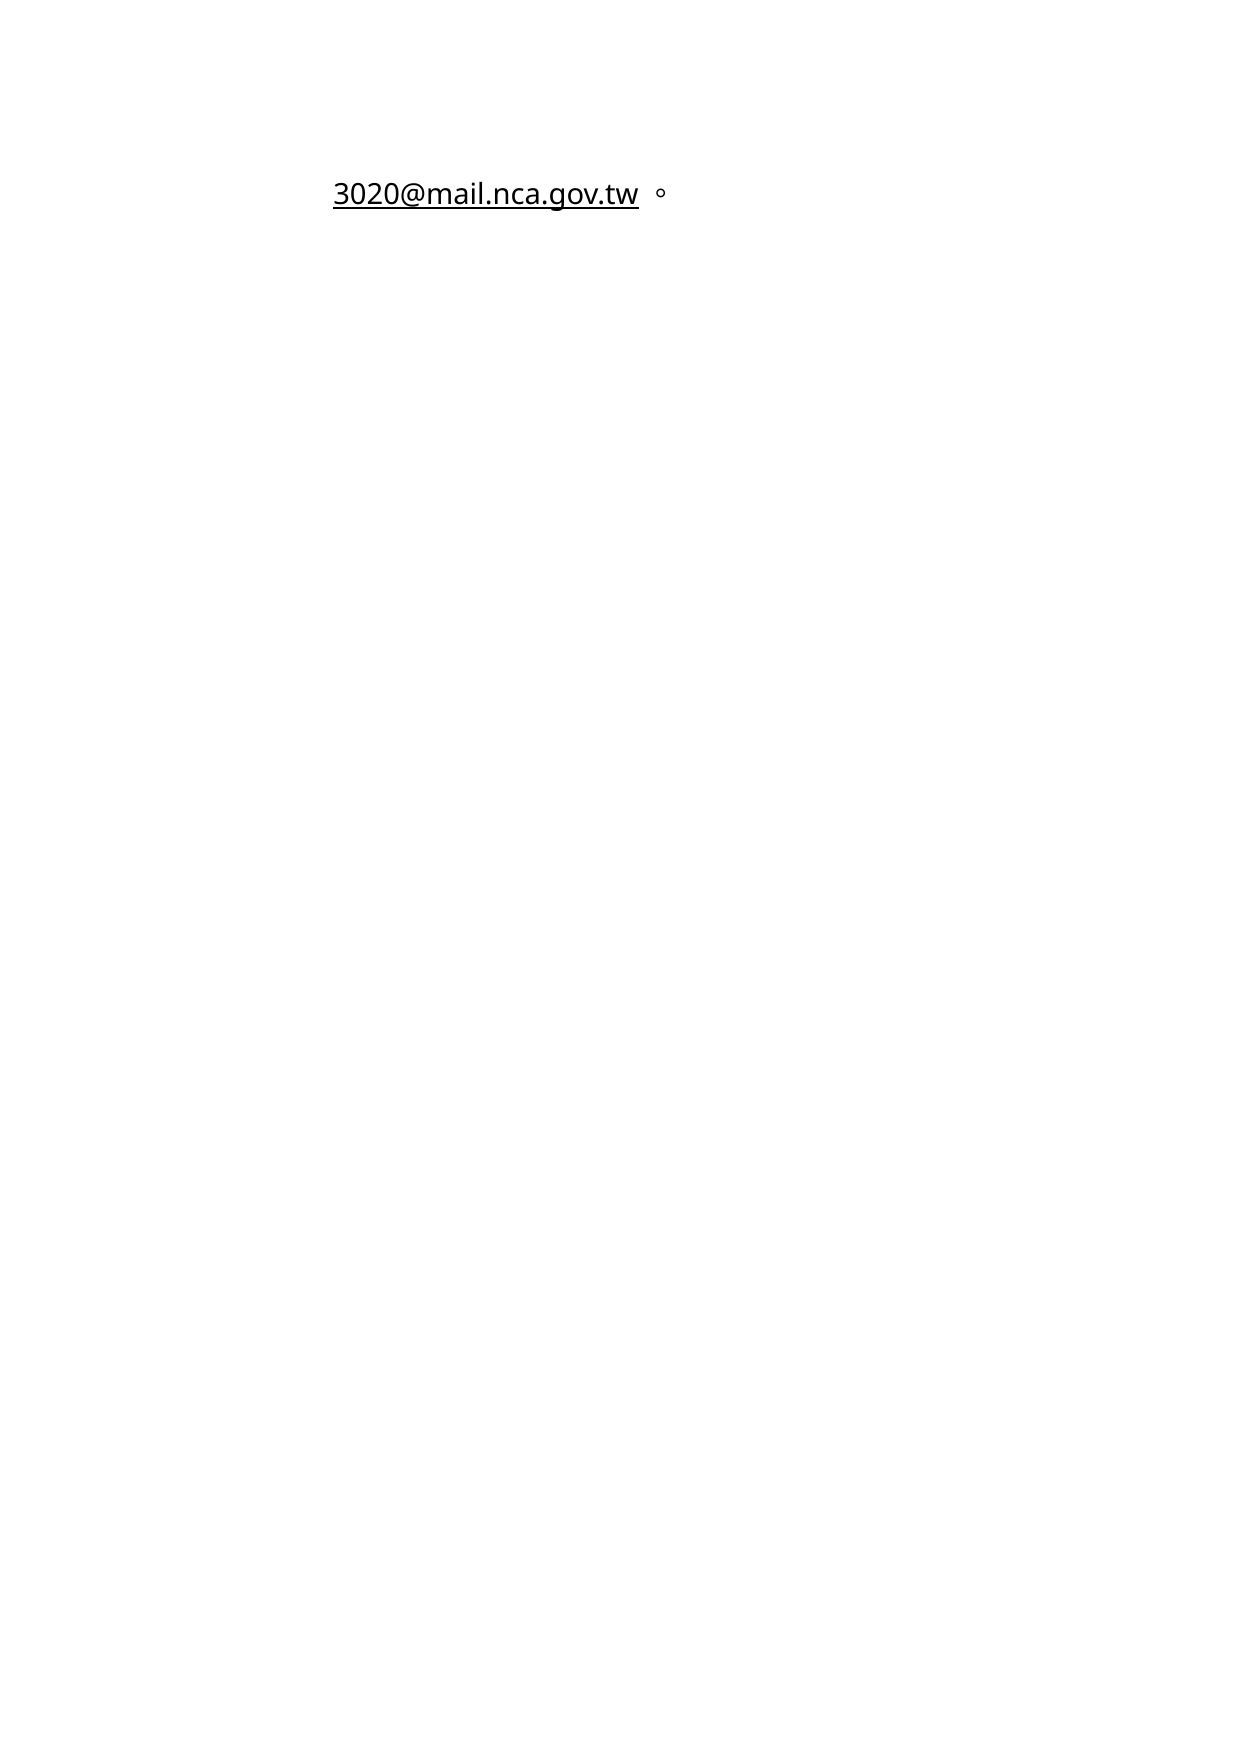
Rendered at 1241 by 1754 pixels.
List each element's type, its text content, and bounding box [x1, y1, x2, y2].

text 3020@mail.nca.gov.tw 。 [187, 154, 1053, 229]
